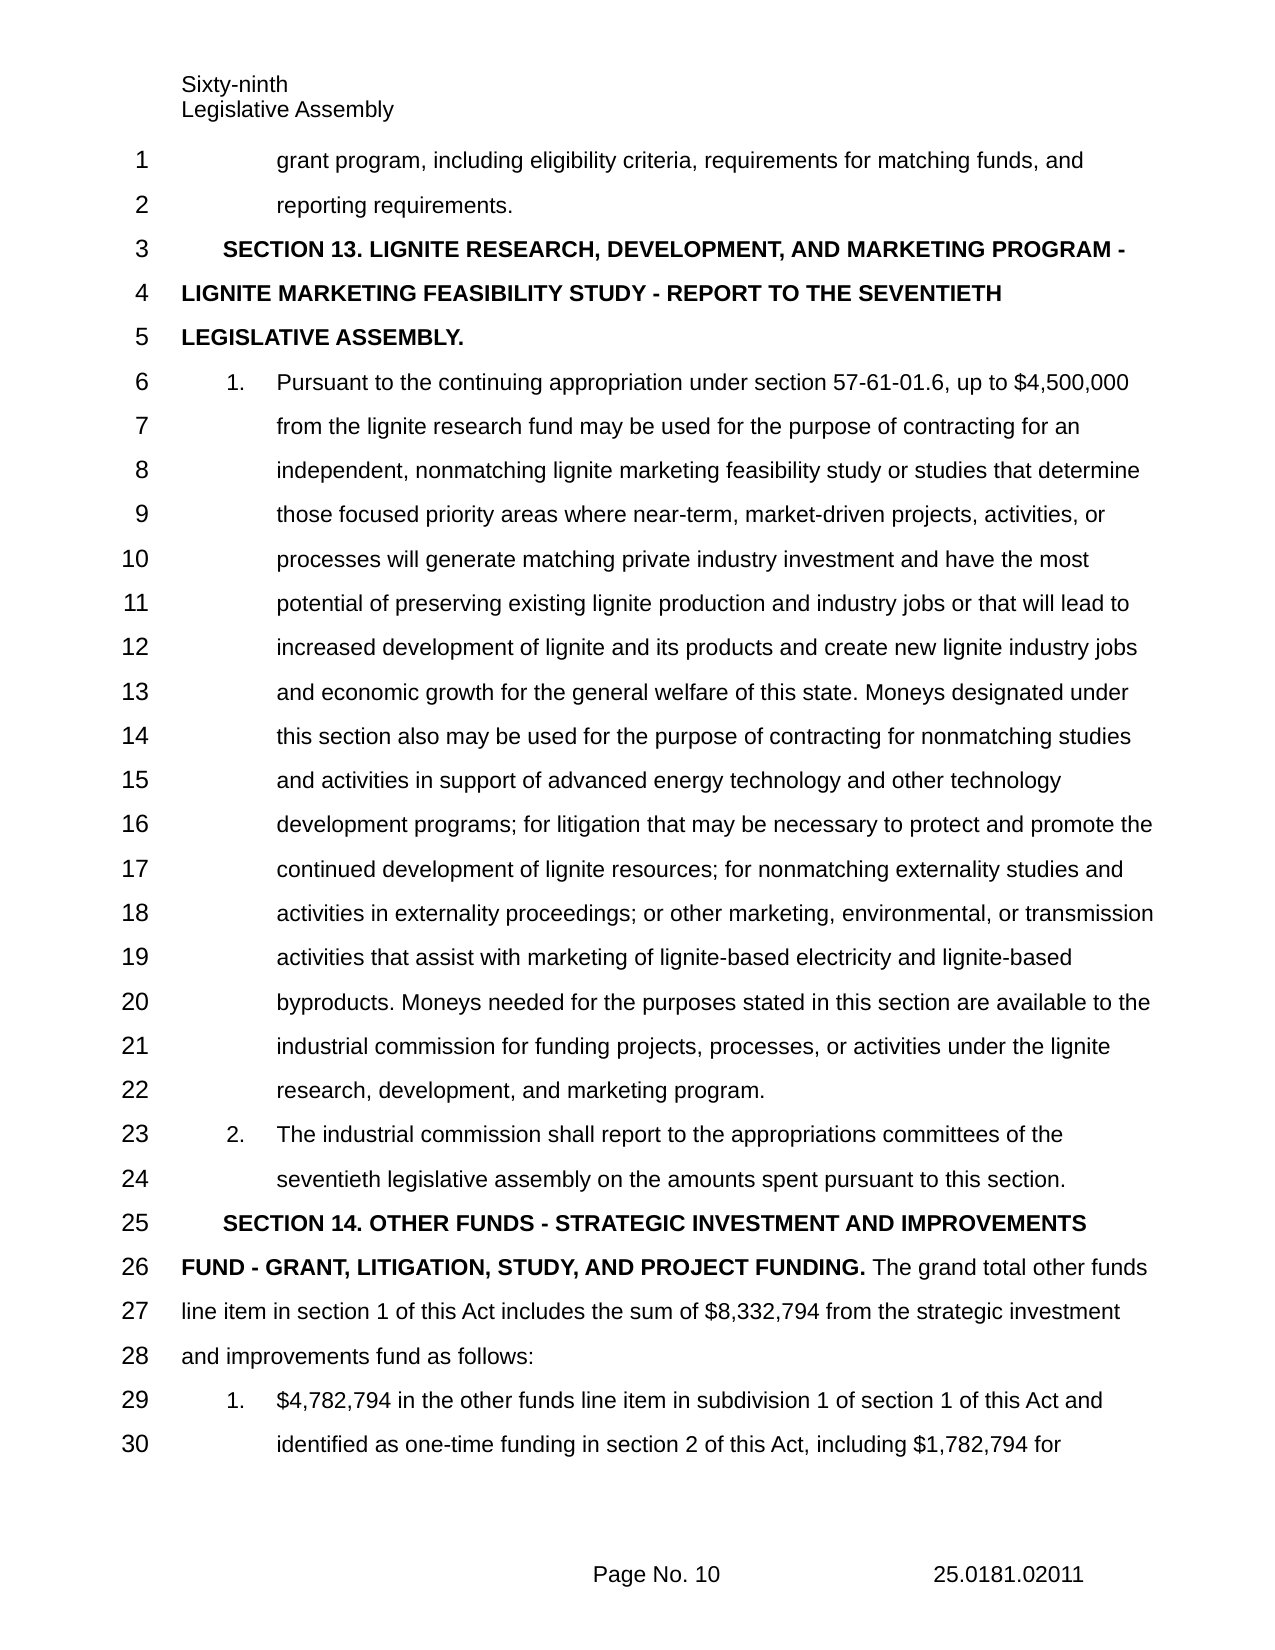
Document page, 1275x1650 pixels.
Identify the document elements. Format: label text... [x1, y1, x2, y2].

text SECTION 13. LIGNITE RESEARCH, DEVELOPMENT, AND MARKETING PROGRAM - LIGNITE MARKETING FEASIBILITY STUDY - REPORT TO THE SEVENTIETH LEGISLATIVE ASSEMBLY. [181, 222, 1154, 355]
text 2. The industrial commission shall report to the appropriations committees of the seventieth legislative assembly on the amounts spent pursuant to this section. [181, 1107, 1154, 1196]
text 1. $4,782,794 in the other funds line item in subdivision 1 of section 1 of this Act and identified as one‑time funding in section 2 of this Act, including $1,782,794 for [181, 1373, 1154, 1461]
text grant program, including eligibility criteria, requirements for matching funds, and reporting requirements. [181, 133, 1154, 222]
text 1. Pursuant to the continuing appropriation under section 57‑61‑01.6, up to $4,500,000 from the lignite research fund may be used for the purpose of contracting for an independent, nonmatching lignite marketing feasibility study or studies that determine those focused priority areas where near-term, market-driven projects, activities, or processes will generate matching private industry investment and have the most potential of preserving existing lignite production and industry jobs or that will lead to increased development of lignite and its products and create new lignite industry jobs and economic growth for the general welfare of this state. Moneys designated under this section also may be used for the purpose of contracting for nonmatching studies and activities in support of advanced energy technology and other technology development programs; for litigation that may be necessary to protect and promote the continued development of lignite resources; for nonmatching externality studies and activities in externality proceedings; or other marketing, environmental, or transmission activities that assist with marketing of lignite-based electricity and lignite-based byproducts. Moneys needed for the purposes stated in this section are available to the industrial commission for funding projects, processes, or activities under the lignite research, development, and marketing program. [181, 355, 1154, 1107]
text SECTION 14. OTHER FUNDS - STRATEGIC INVESTMENT AND IMPROVEMENTS FUND - GRANT, LITIGATION, STUDY, AND PROJECT FUNDING. The grand total other funds line item in section 1 of this Act includes the sum of $8,332,794 from the strategic investment and improvements fund as follows: [181, 1196, 1154, 1373]
